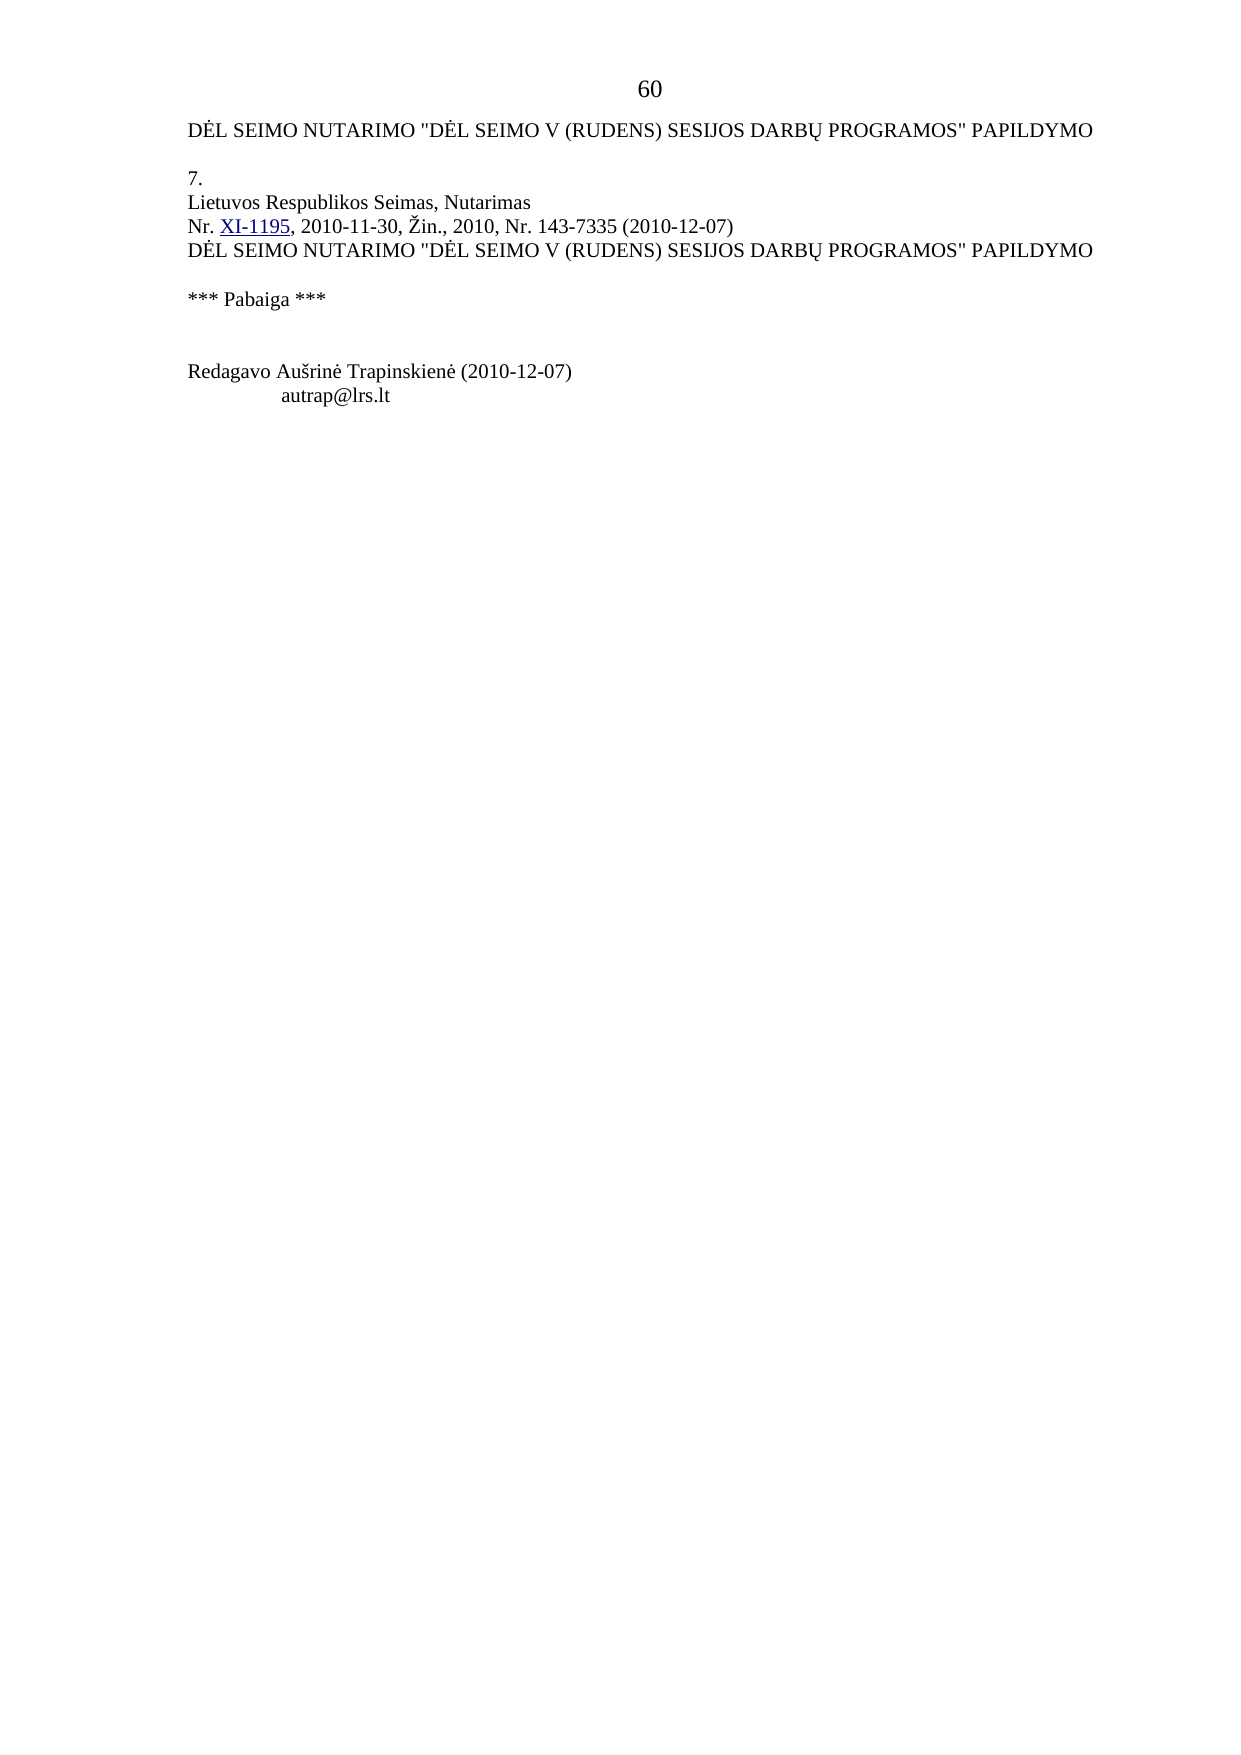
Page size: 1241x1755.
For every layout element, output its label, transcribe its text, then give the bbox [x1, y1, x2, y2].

text Redagavo Aušrinė Trapinskienė (2010-12-07) [187, 359, 1120, 383]
text *** Pabaiga *** [187, 287, 1120, 311]
text Nr. XI-1195, 2010-11-30, Žin., 2010, Nr. 143-7335 (2010-12-07) [187, 214, 1120, 238]
text Lietuvos Respublikos Seimas, Nutarimas [187, 190, 1120, 214]
text 7. [187, 166, 1120, 190]
text DĖL SEIMO NUTARIMO "DĖL SEIMO V (RUDENS) SESIJOS DARBŲ PROGRAMOS" PAPILDYMO [187, 238, 1120, 262]
text DĖL SEIMO NUTARIMO "DĖL SEIMO V (RUDENS) SESIJOS DARBŲ PROGRAMOS" PAPILDYMO [187, 118, 1120, 142]
text autrap@lrs.lt [187, 383, 1120, 407]
